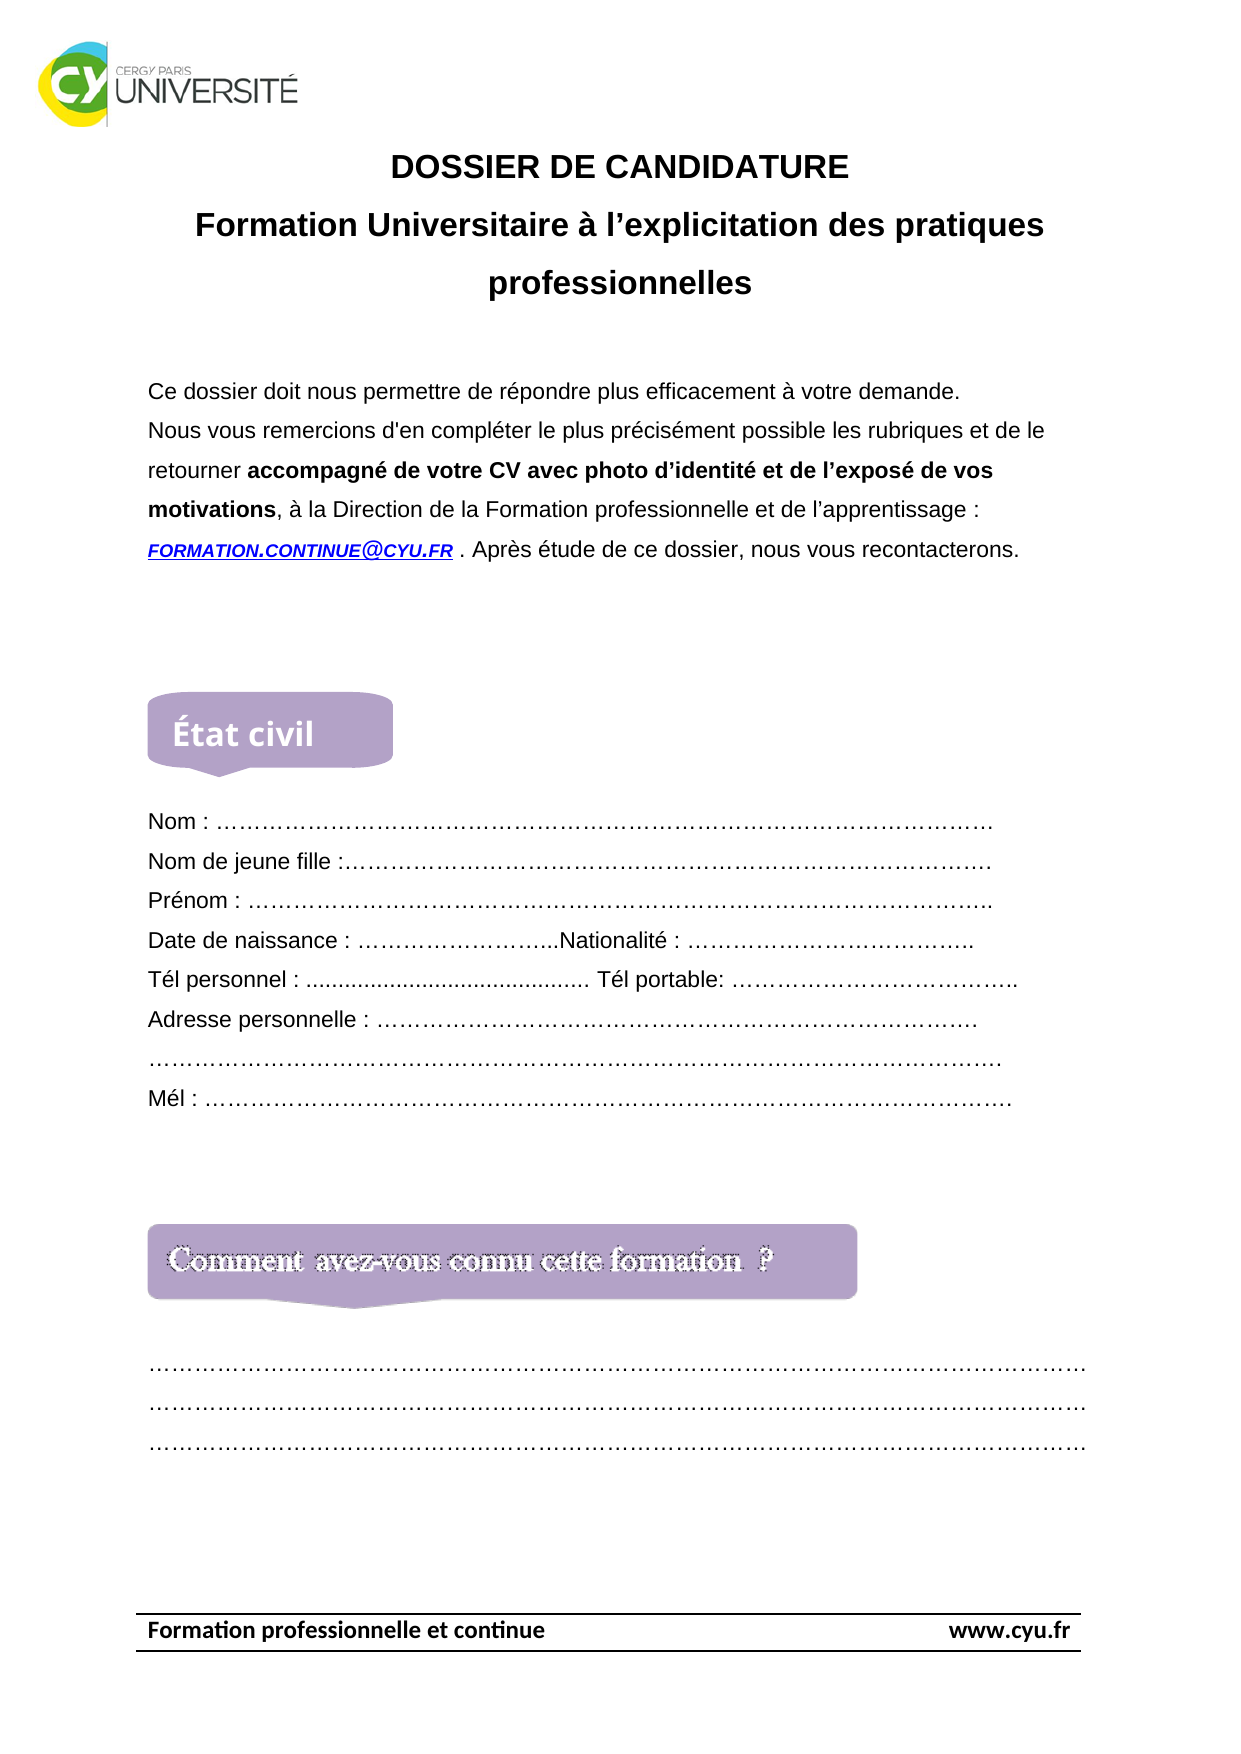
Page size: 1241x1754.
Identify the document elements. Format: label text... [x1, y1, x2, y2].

text …………………………………………………………………………………………………. [148, 1045, 1093, 1072]
text Date de naissance : ……………………...Nationalité : ……………………………….. [148, 927, 1093, 953]
text Nom : ………………………………………………………………………………………… [148, 808, 1093, 835]
text Prénom : …………………………………………………………………………………….. [148, 887, 1093, 914]
text Nom de jeune fille :…………………………………………………………………………. [148, 848, 1093, 874]
picture [35, 40, 298, 127]
text Mél : ……………………………………………………………………………………………. [148, 1085, 1093, 1111]
text Tél personnel : Tél portable: ……………………………….. [148, 966, 1093, 993]
text Ce dossier doit nous permettre de répondre plus efficacement à votre demande. Nous vous remercions d'en compléter le plus précisément possible les rubriques et de le retourner accompagné de votre CV avec photo d’identité et de l’exposé de vos motivations, à la Direction de la Formation professionnelle et de l’apprentissage : formation.continue@cyu.fr . Après étude de ce dossier, nous vous recontacterons. [148, 378, 1093, 562]
text Formation Universitaire à l’explicitation des pratiques professionnelles [148, 205, 1093, 301]
text DOSSIER DE CANDIDATURE [148, 148, 1093, 186]
text Adresse personnelle : ……………………………………………………………………. [148, 1006, 1093, 1032]
picture [147, 1224, 858, 1309]
text ……………………………………………………………………………………………………………………………………………………………………………………………………………………………………………………………………………………………………………………………………… [148, 1349, 1093, 1455]
